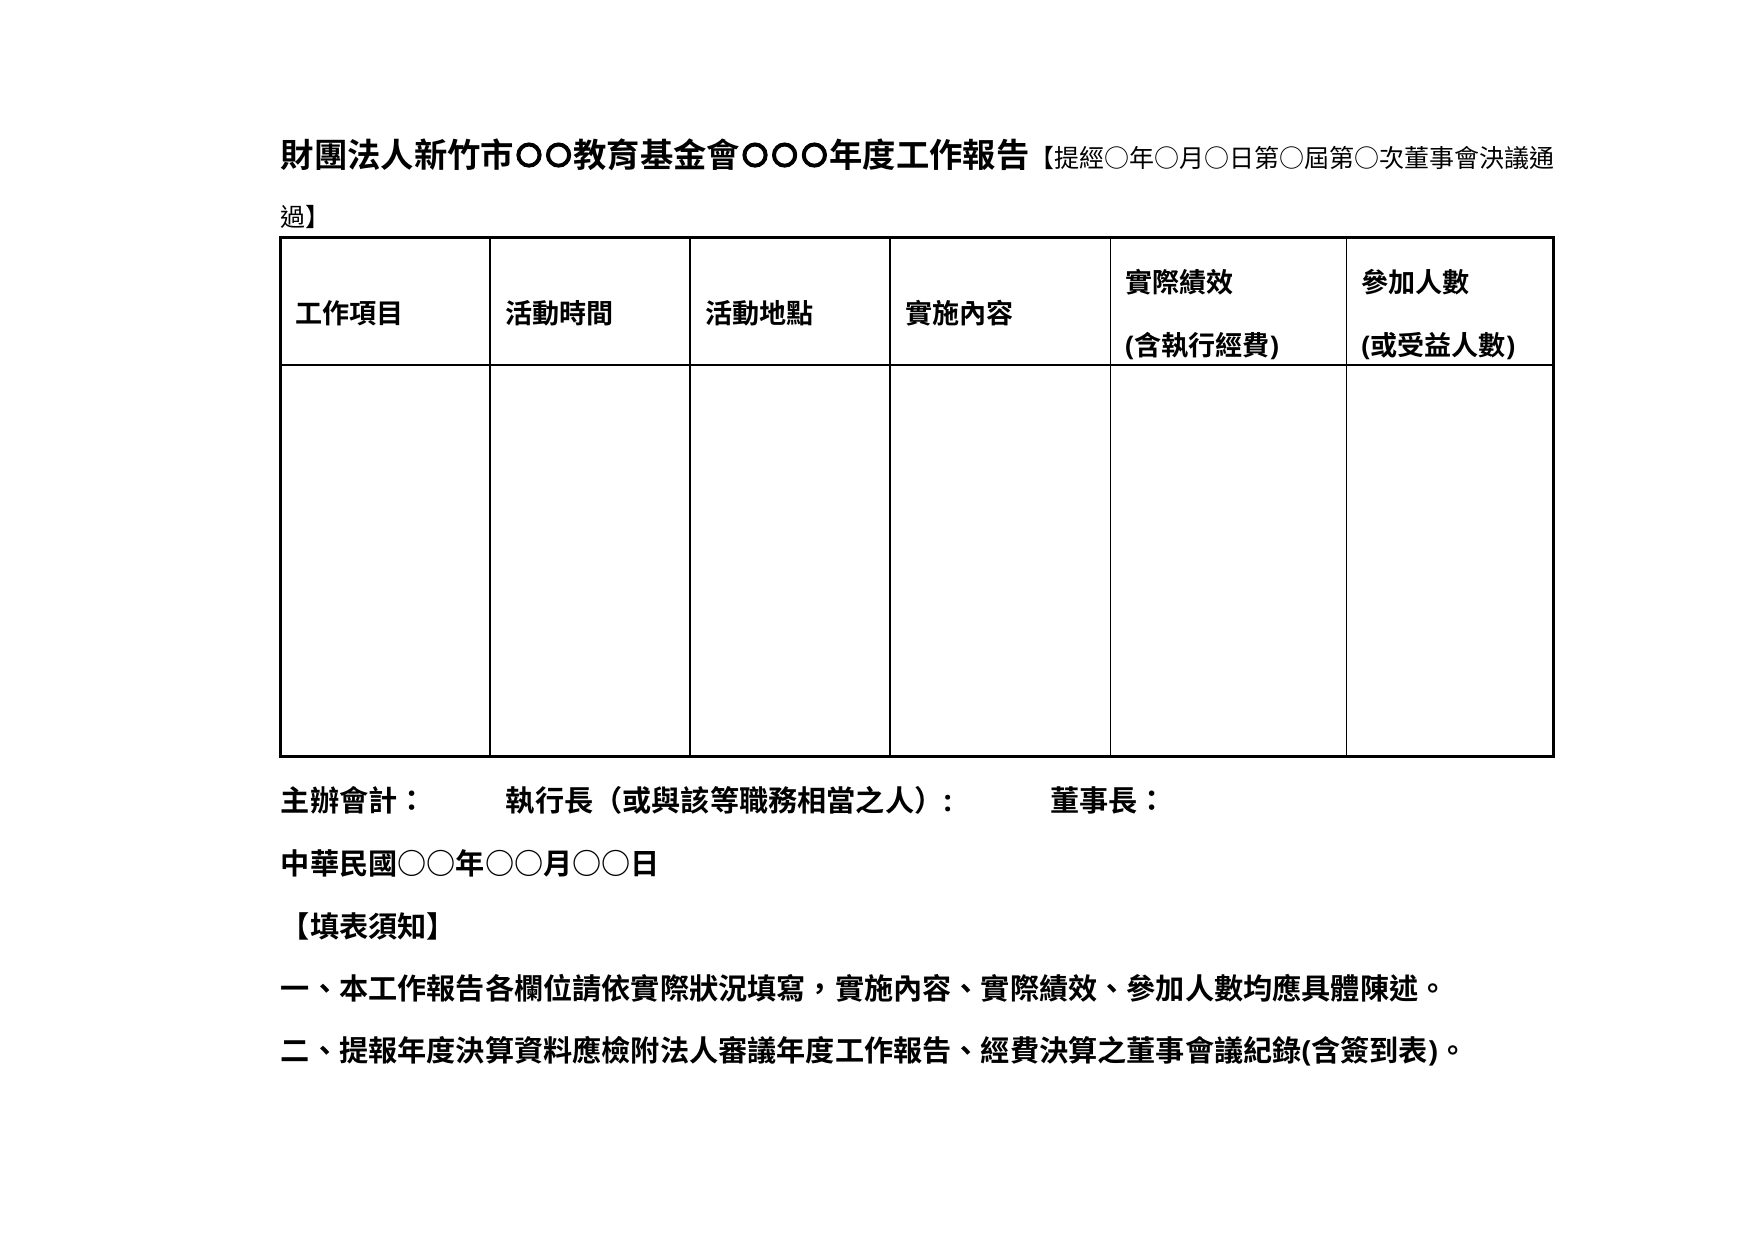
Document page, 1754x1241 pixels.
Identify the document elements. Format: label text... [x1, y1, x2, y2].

table_cell [691, 366, 889, 754]
table_cell [491, 366, 689, 754]
text 財團法人新竹市教育基金會年度工作報告【提經○年○月○日第○屆第○次董事會決議通過】 [281, 111, 1604, 236]
table_cell [1347, 366, 1552, 754]
table_header 工作項目 [282, 239, 489, 364]
table_header 實際績效 (含執行經費) [1111, 239, 1346, 364]
table_header 參加人數 (或受益人數) [1347, 239, 1552, 364]
table_cell [282, 366, 489, 754]
table_header 活動時間 [491, 239, 689, 364]
text 中華民國○○年○○月○○日 [281, 820, 1604, 883]
table_cell [891, 366, 1110, 754]
table_header 實施內容 [891, 239, 1110, 364]
table_header 活動地點 [691, 239, 889, 364]
text 二、提報年度決算資料應檢附法人審議年度工作報告、經費決算之董事會議紀錄(含簽到表)。 [281, 1008, 1604, 1070]
text 一、本工作報告各欄位請依實際狀況填寫，實施內容、實際績效、參加人數均應具體陳述。 [281, 945, 1604, 1008]
text 主辦會計： 執行長（或與該等職務相當之人）: 董事長： [281, 758, 1604, 820]
table_cell [1111, 366, 1346, 754]
text 【填表須知】 [281, 883, 1604, 945]
